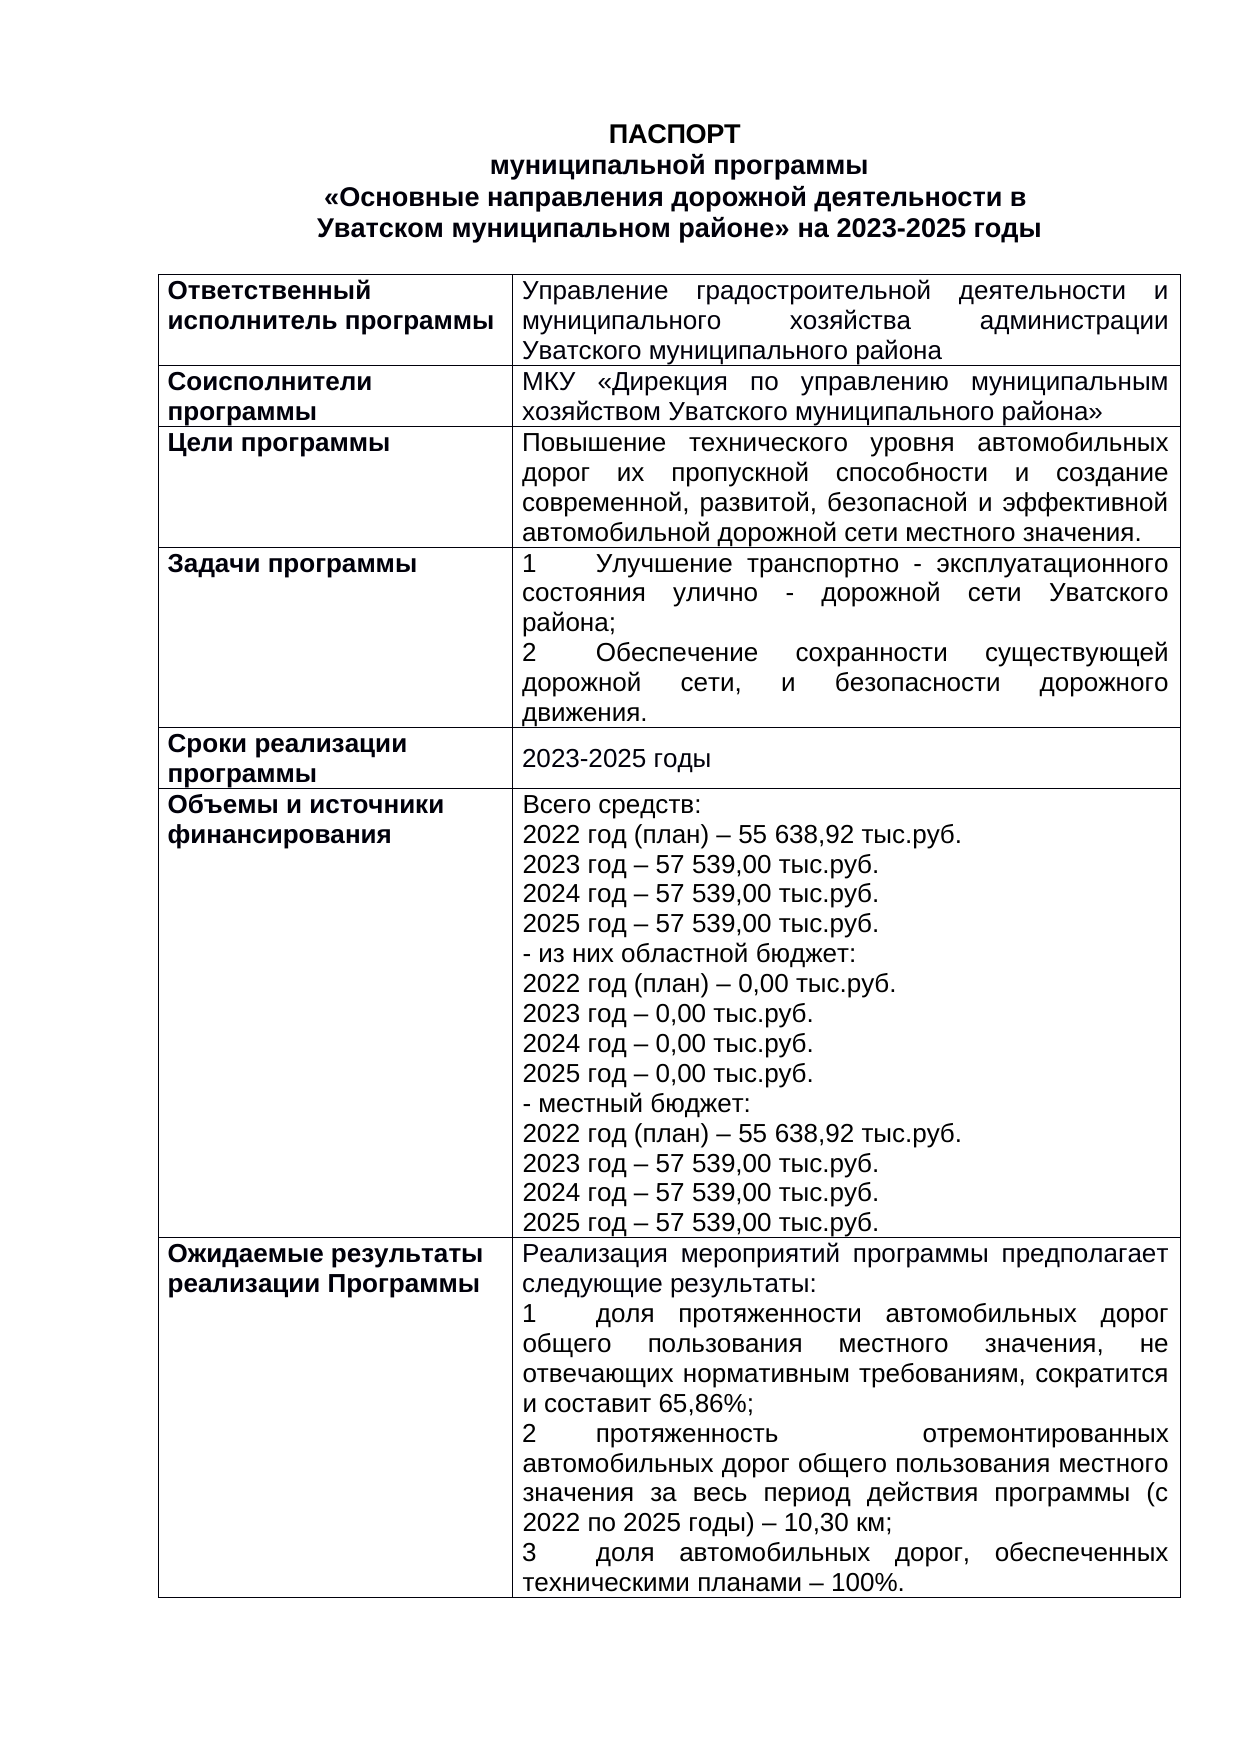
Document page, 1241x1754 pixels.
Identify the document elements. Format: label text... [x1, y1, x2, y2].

table_cell Всего средств: 2022 год (план) – 55 638,92 тыс.руб. 2023 год – 57 539,00 тыс.руб. 2024 год – 57 539,00 тыс.руб. 2025 год – 57 539,00 тыс.руб. - из них областной бюджет: 2022 год (план) – 0,00 тыс.руб. 2023 год – 0,00 тыс.руб. 2024 год – 0,00 тыс.руб. 2025 год – 0,00 тыс.руб. - местный бюджет: 2022 год (план) – 55 638,92 тыс.руб. 2023 год – 57 539,00 тыс.руб. 2024 год – 57 539,00 тыс.руб. 2025 год – 57 539,00 тыс.руб. [513, 789, 1180, 1237]
text ПАСПОРТ [177, 118, 1172, 149]
table_cell Реализация мероприятий программы предполагает следующие результаты: доля протяженности автомобильных дорог общего пользования местного значения, не отвечающих нормативным требованиям, сократится и составит 65,86%; протяженность отремонтированных автомобильных дорог общего пользования местного значения за весь период действия программы (с 2022 по 2025 годы) – 10,30 км; доля автомобильных дорог, обеспеченных техническими планами – 100%. [513, 1238, 1180, 1597]
table_cell Задачи программы [159, 548, 512, 727]
table_cell Соисполнители программы [159, 366, 512, 426]
table_cell Повышение технического уровня автомобильных дорог их пропускной способности и создание современной, развитой, безопасной и эффективной автомобильной дорожной сети местного значения. [513, 427, 1180, 547]
table_header Управление градостроительной деятельности и муниципального хозяйства администрации Уватского муниципального района [513, 275, 1180, 365]
table_cell 2023-2025 годы [513, 728, 1180, 788]
table_header Ответственный исполнитель программы [159, 275, 512, 365]
text муниципальной программы [177, 149, 1181, 181]
table_cell Ожидаемые результаты реализации Программы [159, 1238, 512, 1597]
text Уватском муниципальном районе» на 2023-2025 годы [177, 212, 1181, 243]
table_cell МКУ «Дирекция по управлению муниципальным хозяйством Уватского муниципального района» [513, 366, 1180, 426]
table_cell Цели программы [159, 427, 512, 547]
text «Основные направления дорожной деятельности в [177, 181, 1181, 212]
table_cell Улучшение транспортно - эксплуатационного состояния улично - дорожной сети Уватского района; Обеспечение сохранности существующей дорожной сети, и безопасности дорожного движения. [513, 548, 1180, 727]
table_cell Сроки реализации программы [159, 728, 512, 788]
table_cell Объемы и источники финансирования [159, 789, 512, 1237]
